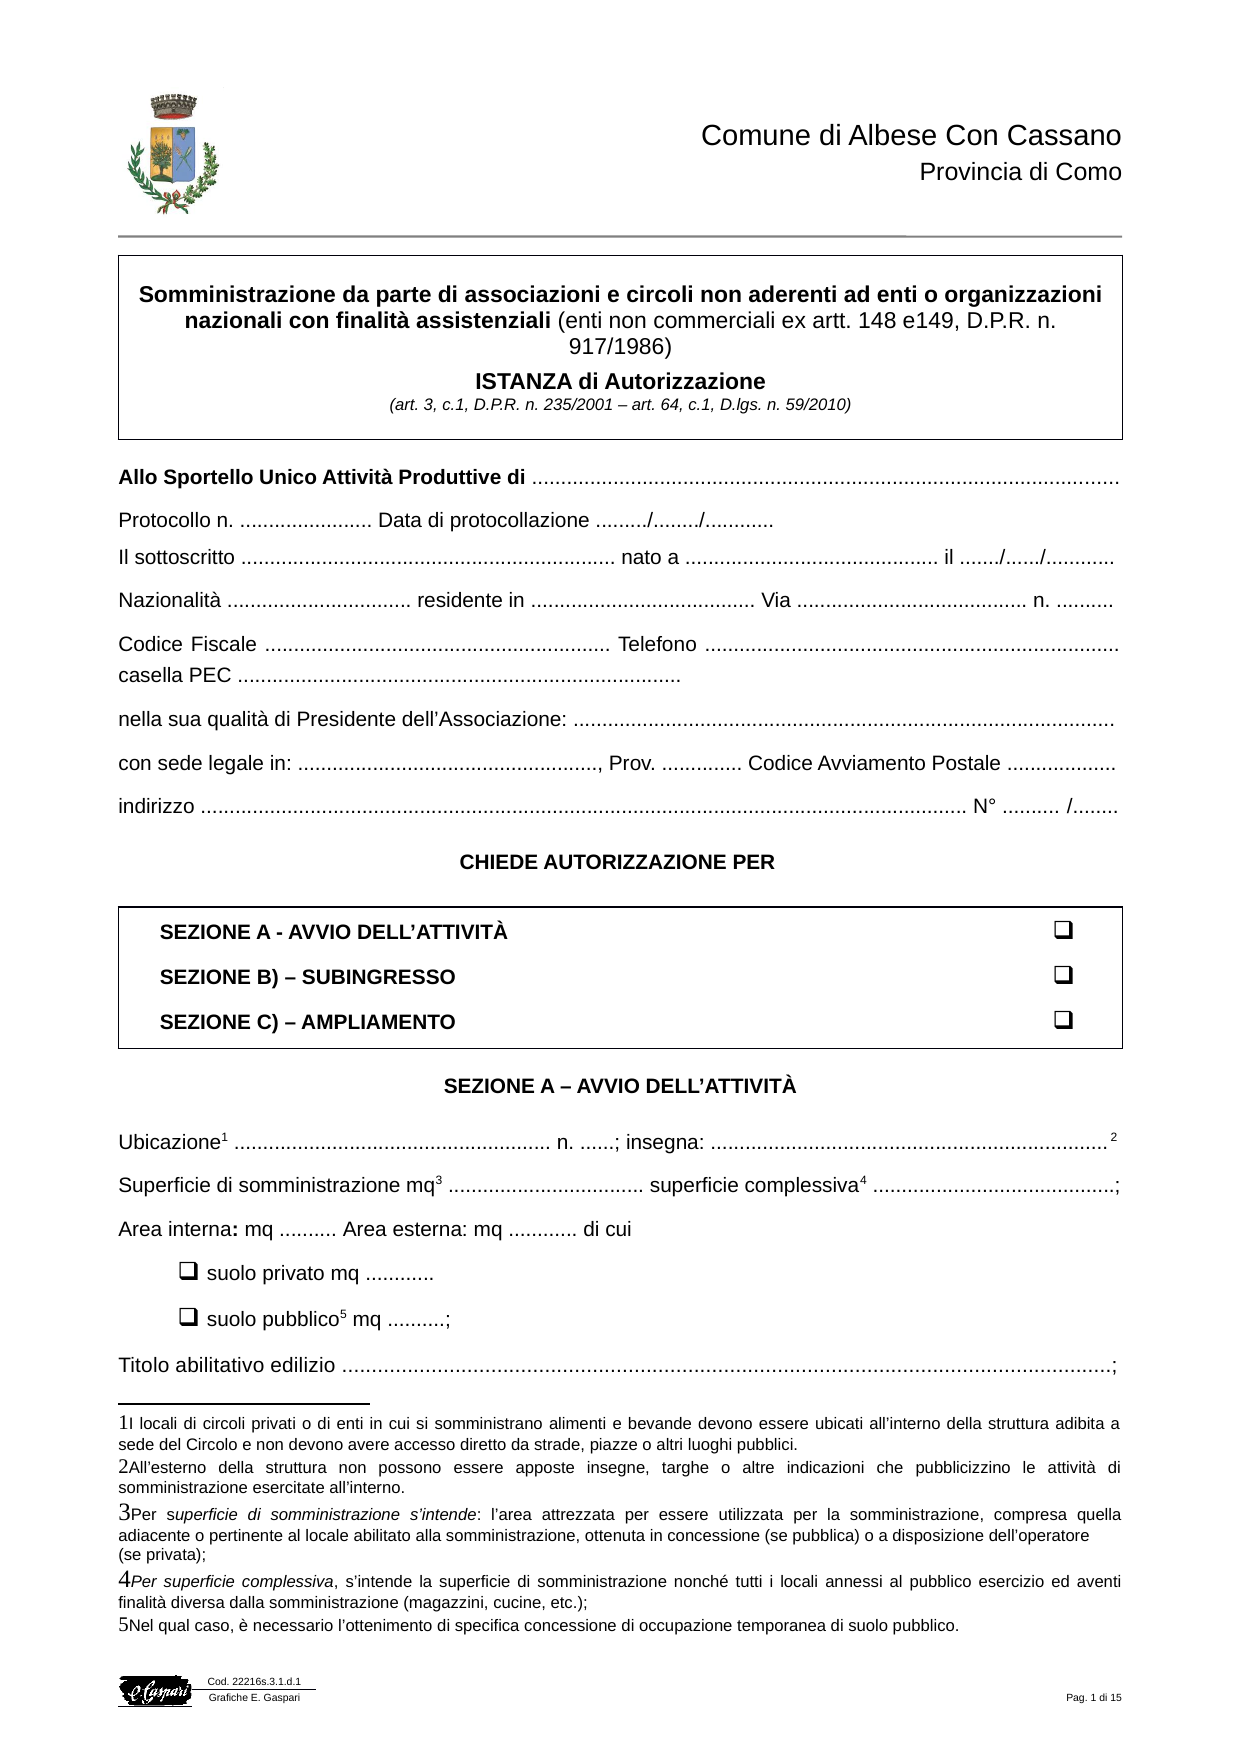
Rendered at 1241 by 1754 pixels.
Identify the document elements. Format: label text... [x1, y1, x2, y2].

text  suolo privato mq ............ [177, 1261, 1122, 1286]
text  suolo pubblico mq ..........; [177, 1307, 1122, 1332]
text Ubicazione ....................................................... n. ......; insegna: ..................................................................... [118, 1129, 1122, 1153]
text indirizzo ..................................................................................................................................... N° .......... /........ [118, 794, 1128, 818]
text Titolo abilitativo edilizio .................................................................................................................................; [118, 1353, 1122, 1377]
text CHIEDE AUTORIZZAZIONE PER [118, 850, 1122, 874]
picture [122, 87, 224, 219]
table_header SEZIONE A - AVVIO DELL’ATTIVITÀ  SEZIONE B) – SUBINGRESSO  SEZIONE C) – AMPLIAMENTO  [119, 908, 1122, 1047]
text Per superficie di somministrazione s’intende: l’area attrezzata per essere utilizzata per la somministrazione, compresa quella adiacente o pertinente al locale abilitato alla somministrazione, ottenuta in concessione (se pubblica) o a disposizione dell’operatore [118, 1497, 1122, 1545]
text nella sua qualità di Presidente dell’Associazione: .............................................................................................. [118, 707, 1122, 731]
text Comune di Albese Con Cassano [224, 118, 1122, 152]
table_header Somministrazione da parte di associazioni e circoli non aderenti ad enti o organizzazioni nazionali con finalità assistenziali (enti non commerciali ex artt. 148 e149, D.P.R. n. 917/1986) ISTANZA di Autorizzazione (art. 3, c.1, D.P.R. n. 235/2001 – art. 64, c.1, D.lgs. n. 59/2010) [119, 256, 1122, 438]
text Codice Fiscale ............................................................ Telefono ........................................................................ casella PEC ............................................................................. [118, 632, 1122, 687]
text Provincia di Como [224, 157, 1122, 185]
text (se privata); [118, 1545, 1122, 1564]
text All’esterno della struttura non possono essere apposte insegne, targhe o altre indicazioni che pubblicizzino le attività di somministrazione esercitate all’interno. [118, 1453, 1122, 1497]
text Superficie di somministrazione mq .................................. superficie complessiva ..........................................; [118, 1173, 1122, 1197]
text Area interna: mq .......... Area esterna: mq ............ di cui [118, 1217, 1122, 1241]
text Per superficie complessiva, s’intende la superficie di somministrazione nonché tutti i locali annessi al pubblico esercizio ed aventi finalità diversa dalla somministrazione (magazzini, cucine, etc.); [118, 1564, 1122, 1612]
text Allo Sportello Unico Attività Produttive di [118, 464, 1122, 488]
text con sede legale in: ...................................................., Prov. .............. Codice Avviamento Postale ................... [118, 750, 1122, 774]
text I locali di circoli privati o di enti in cui si somministrano alimenti e bevande devono essere ubicati all’interno della struttura adibita a sede del Circolo e non devono avere accesso diretto da strade, piazze o altri luoghi pubblici. [118, 1410, 1122, 1453]
text Protocollo n. ....................... Data di protocollazione ........./......../............ [118, 508, 1122, 532]
text SEZIONE A – AVVIO DELL’ATTIVITÀ [118, 1073, 1122, 1097]
text Nazionalità ................................ residente in ....................................... Via ........................................ n. .......... [118, 588, 1122, 612]
text Il sottoscritto ................................................................. nato a ............................................ il ......./....../............ [118, 545, 1122, 569]
picture [118, 1674, 192, 1706]
text Nel qual caso, è necessario l’ottenimento di specifica concessione di occupazione temporanea di suolo pubblico. [118, 1612, 1122, 1636]
